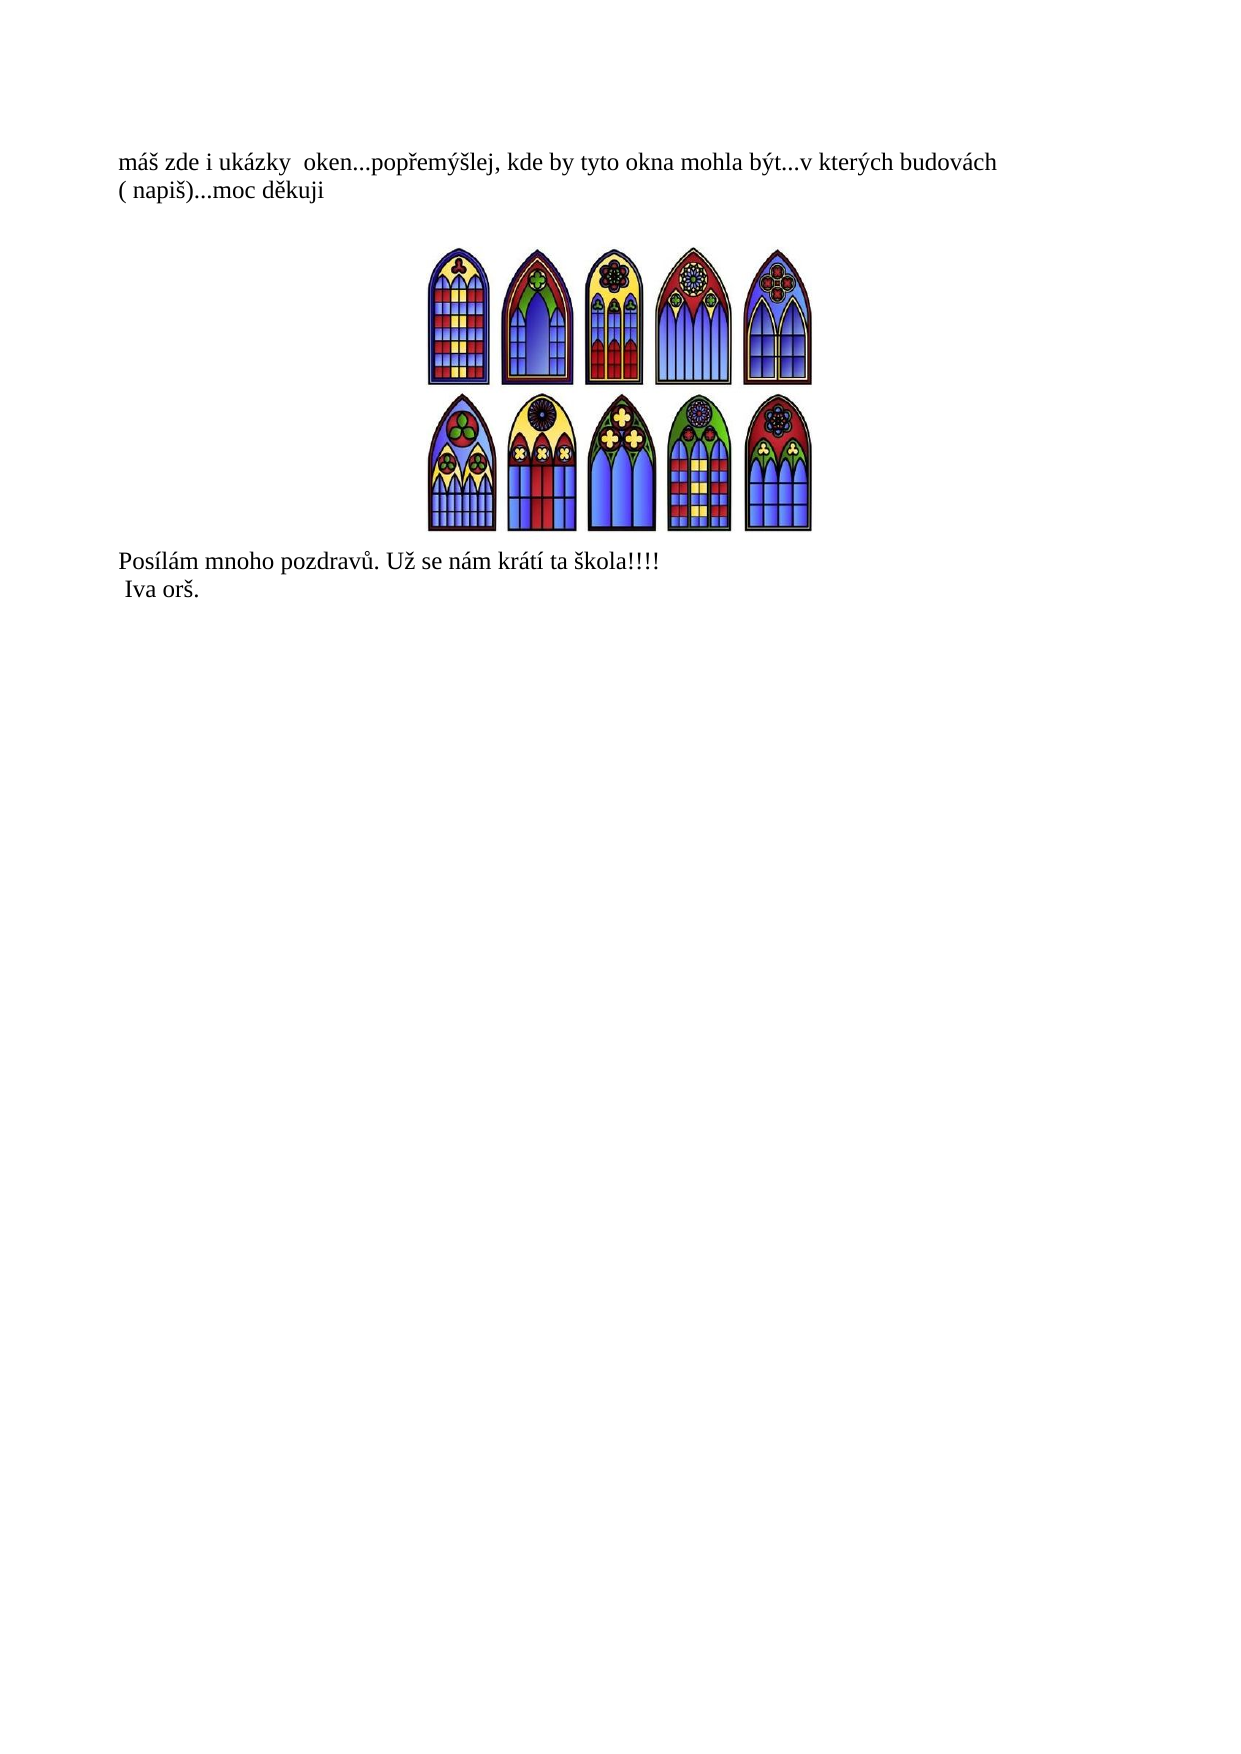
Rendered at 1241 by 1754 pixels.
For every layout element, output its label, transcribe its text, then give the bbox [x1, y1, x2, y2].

text Posílám mnoho pozdravů. Už se nám krátí ta škola!!!! [118, 233, 1122, 574]
text máš zde i ukázky oken...popřemýšlej, kde by tyto okna mohla být...v kterých budovách [118, 147, 1122, 176]
text ( napiš)...moc děkuji [118, 176, 1122, 204]
picture [414, 233, 826, 546]
text Iva orš. [118, 574, 1122, 603]
